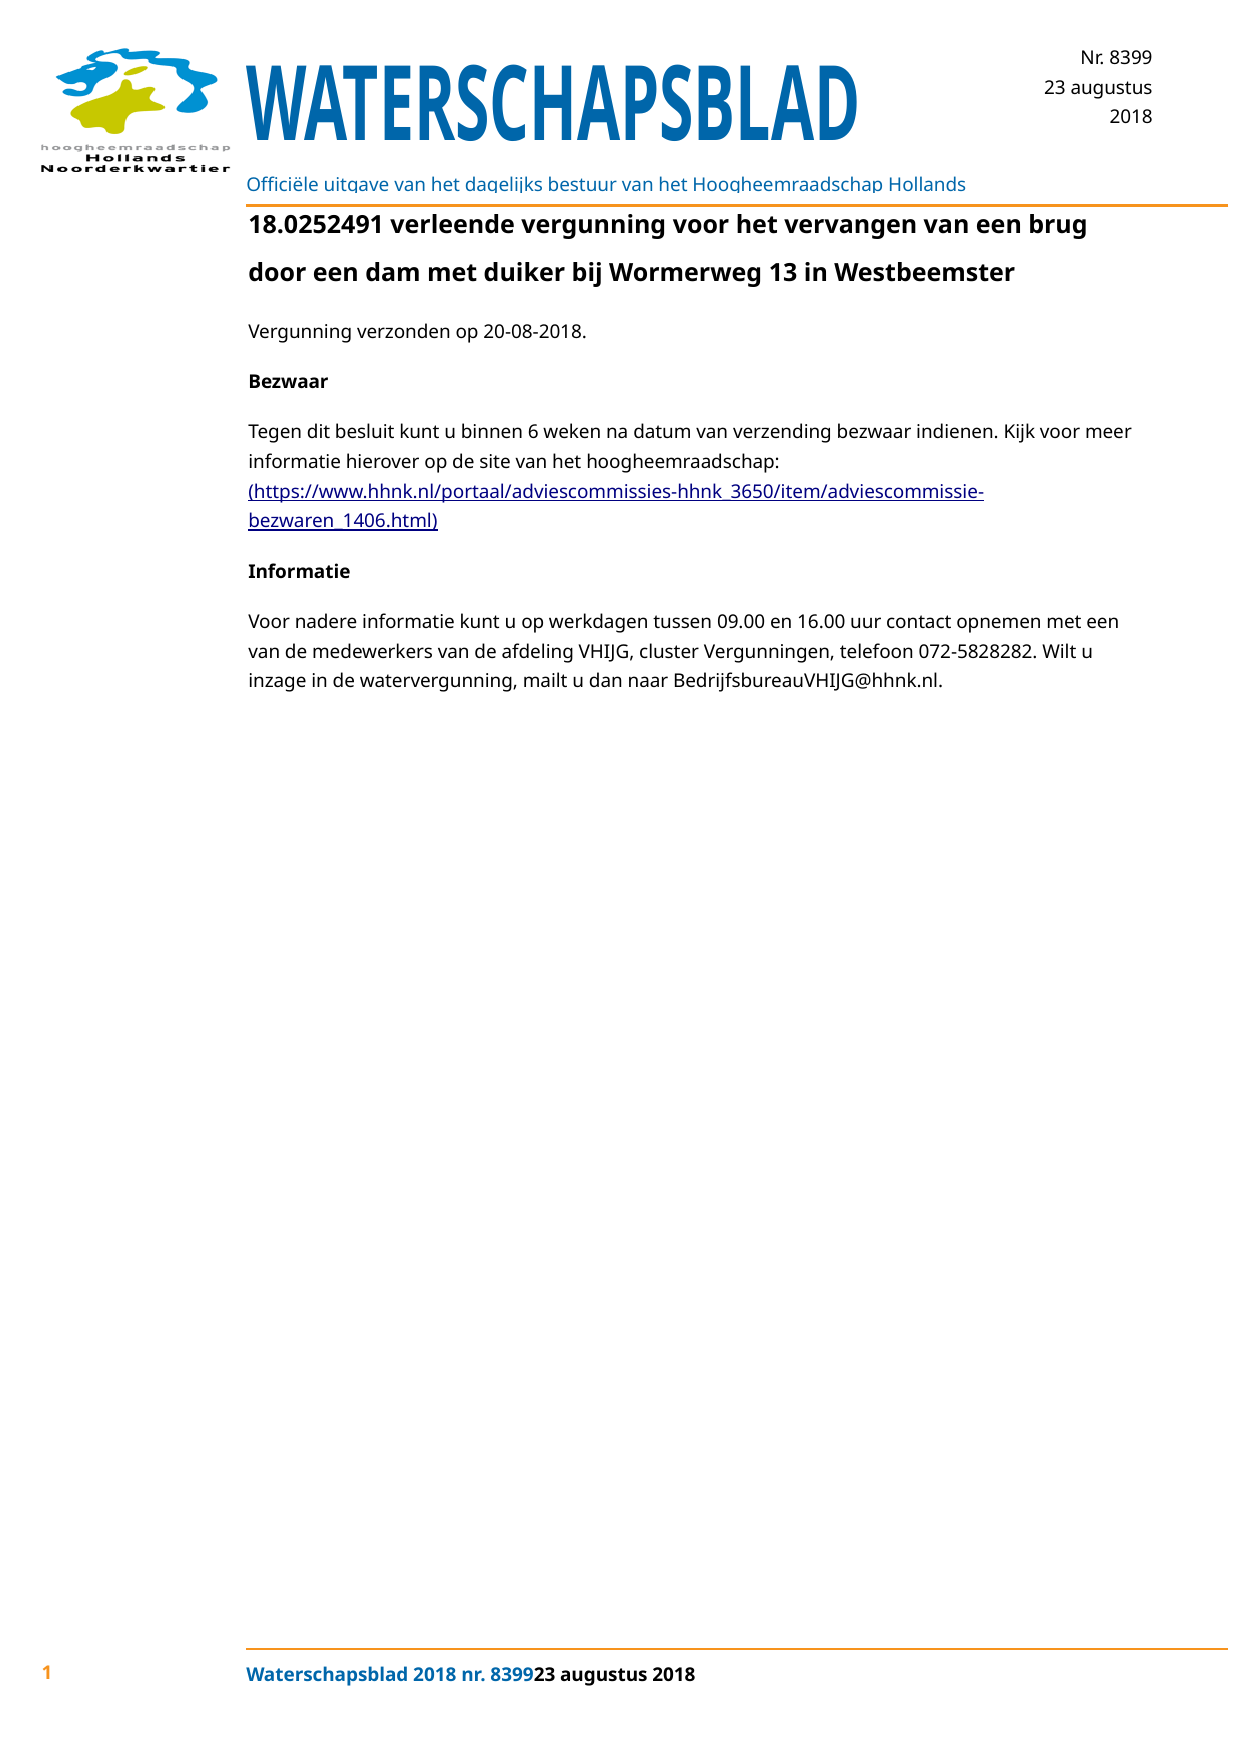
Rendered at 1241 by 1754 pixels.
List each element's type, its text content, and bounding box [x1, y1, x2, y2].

text Voor nadere informatie kunt u op werkdagen tussen 09.00 en 16.00 uur contact opnemen met een van de medewerkers van de afdeling VHIJG, cluster Vergunningen, telefoon 072-5828282. Wilt u inzage in de watervergunning, mailt u dan naar BedrijfsbureauVHIJG@hhnk.nl. [248, 608, 1152, 693]
picture [41, 47, 231, 172]
text 18.0252491 verleende vergunning voor het vervangen van een brug door een dam met duiker bij Wormerweg 13 in Westbeemster [248, 207, 1152, 288]
text Informatie [248, 558, 1152, 584]
text Vergunning verzonden op 20-08-2018. [248, 318, 1152, 344]
text Bezwaar [248, 368, 1152, 394]
text Tegen dit besluit kunt u binnen 6 weken na datum van verzending bezwaar indienen. Kijk voor meer informatie hierover op de site van het hoogheemraadschap: (https://www.hhnk.nl/portaal/adviescommissies-hhnk_3650/item/adviescommissie-bezwaren_1406.html) [248, 419, 1152, 533]
